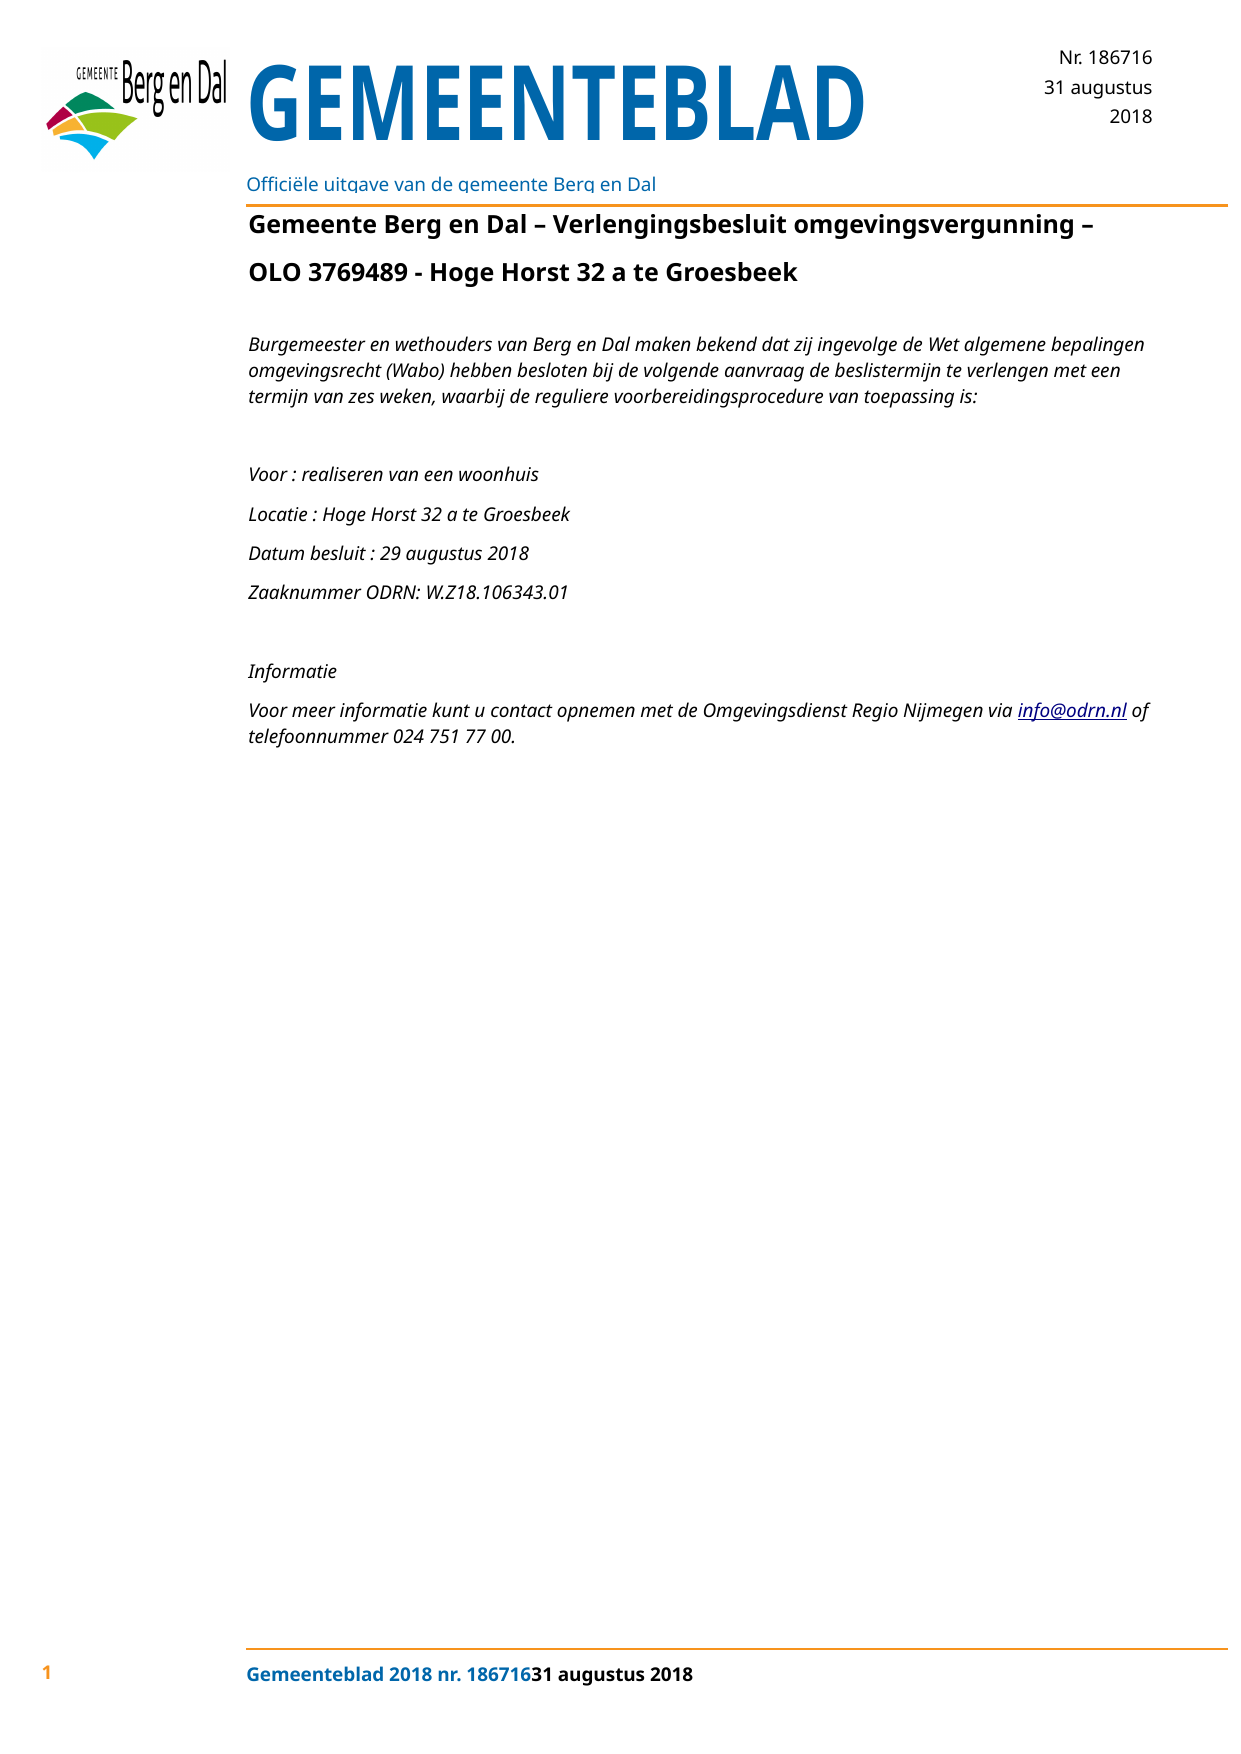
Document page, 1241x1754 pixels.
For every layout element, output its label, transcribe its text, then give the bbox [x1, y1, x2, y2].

text Voor : realiseren van een woonhuis [248, 461, 1152, 487]
text Datum besluit : 29 augustus 2018 [248, 540, 1152, 566]
text Locatie : Hoge Horst 32 a te Groesbeek [248, 501, 1152, 526]
text Burgemeester en wethouders van Berg en Dal maken bekend dat zij ingevolge de Wet algemene bepalingen omgevingsrecht (Wabo) hebben besloten bij de volgende aanvraag de beslistermijn te verlengen met een termijn van zes weken, waarbij de reguliere voorbereidingsprocedure van toepassing is: [248, 331, 1152, 409]
picture [41, 47, 231, 172]
text Zaaknummer ODRN: W.Z18.106343.01 [248, 579, 1152, 605]
text Informatie [248, 658, 1152, 683]
text Voor meer informatie kunt u contact opnemen met de Omgevingsdienst Regio Nijmegen via info@odrn.nl of telefoonnummer 024 751 77 00. [248, 697, 1152, 748]
text Gemeente Berg en Dal – Verlengingsbesluit omgevingsvergunning – OLO 3769489 - Hoge Horst 32 a te Groesbeek [248, 207, 1152, 288]
